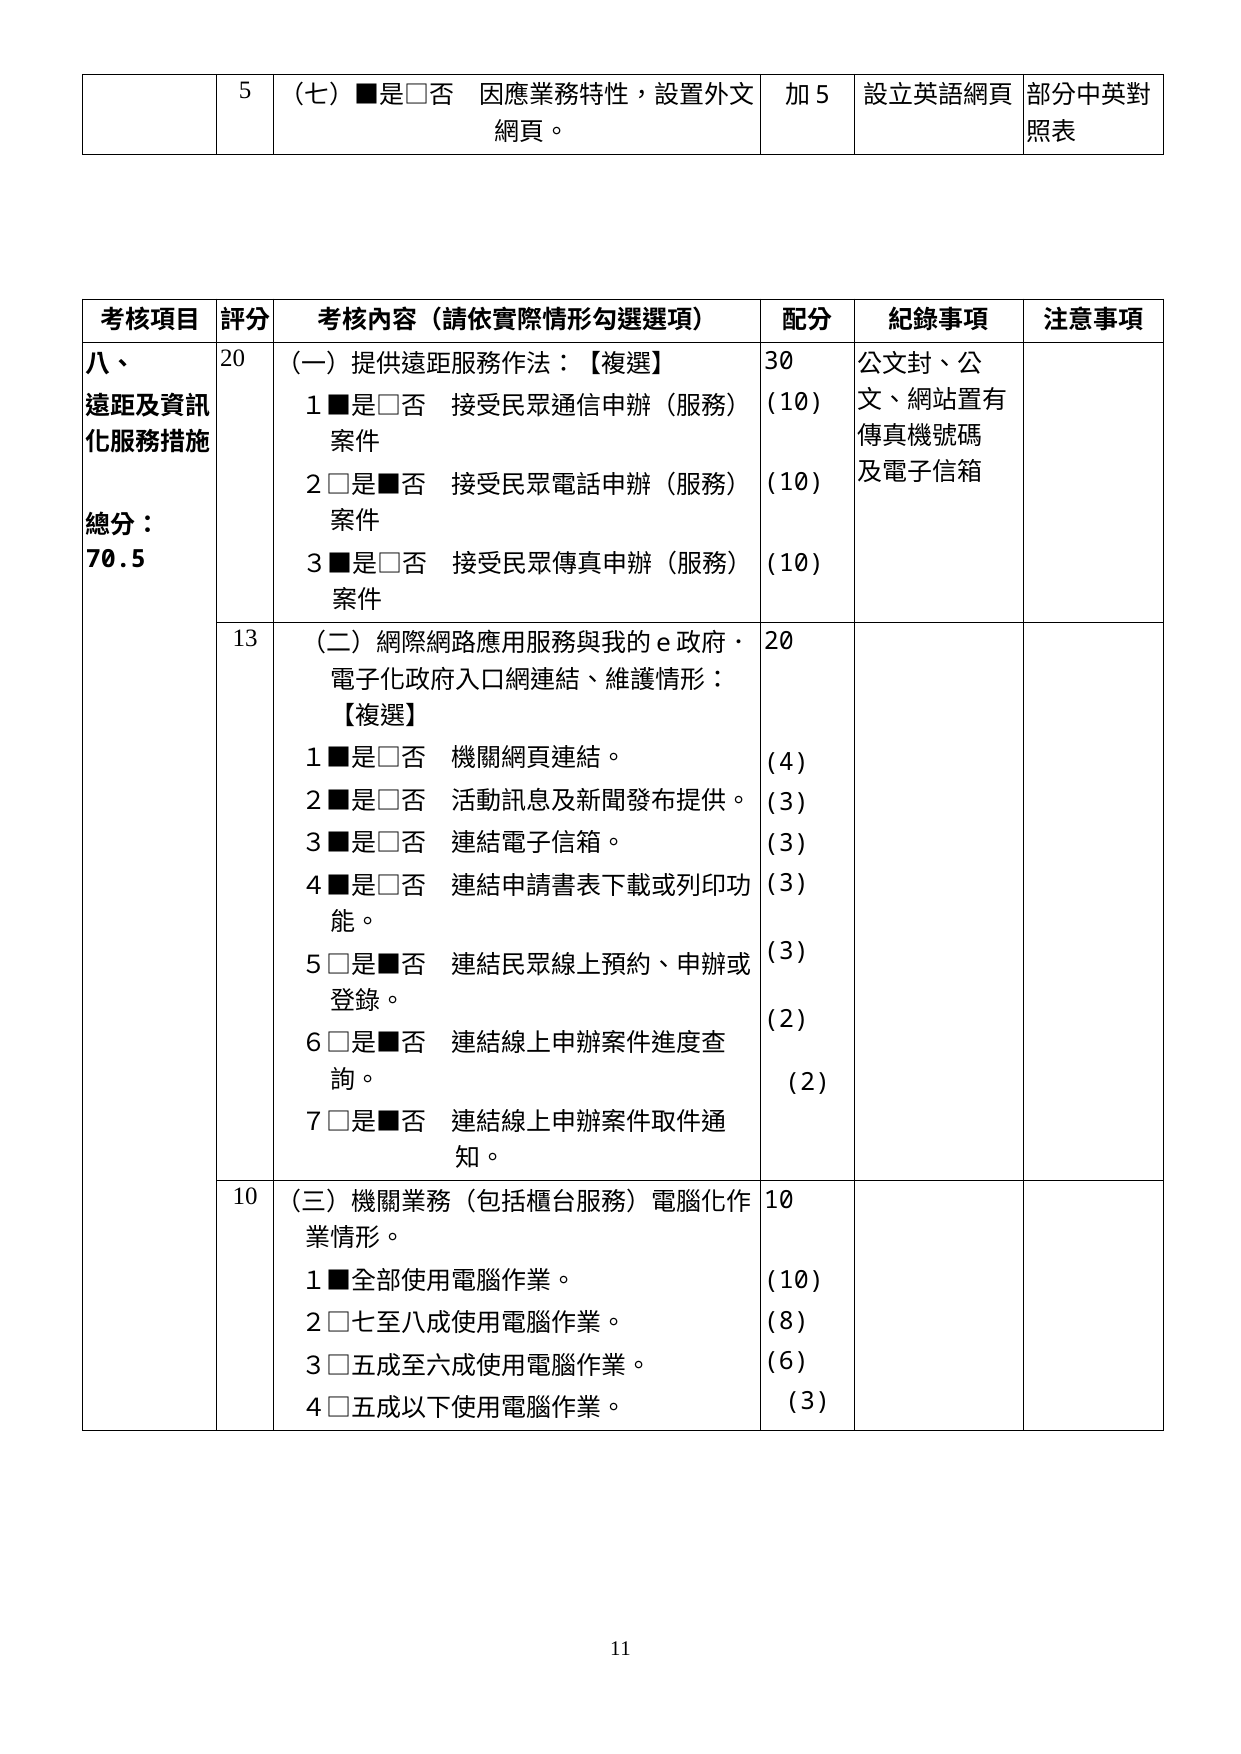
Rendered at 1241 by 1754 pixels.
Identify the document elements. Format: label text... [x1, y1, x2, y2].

table_cell （一）提供遠距服務作法：【複選】 １■是□否 接受民眾通信申辦（服務）案件 ２□是■否 接受民眾電話申辦（服務）案件 ３■是□否 接受民眾傳真申辦（服務）案件 [274, 343, 760, 622]
table_cell [1024, 1181, 1163, 1430]
table_header 考核內容（請依實際情形勾選選項） [274, 300, 760, 342]
table_cell （三）機關業務（包括櫃台服務）電腦化作業情形。 １■全部使用電腦作業。 ２□七至八成使用電腦作業。 ３□五成至六成使用電腦作業。 ４□五成以下使用電腦作業。 [274, 1181, 760, 1430]
table_cell [83, 75, 216, 154]
table_cell 加5 [761, 75, 854, 154]
table_header 紀錄事項 [855, 300, 1023, 342]
table_cell 八、 遠距及資訊化服務措施 總分：70.5 [83, 343, 216, 1430]
table_cell 設立英語網頁 [855, 75, 1023, 154]
table_cell 30 (10) (10) (10) [761, 343, 854, 622]
table_cell [1024, 623, 1163, 1180]
table_cell 20 (4) (3) (3) (3) (3) (2) (2) [761, 623, 854, 1180]
table_header 配分 [761, 300, 854, 342]
table_cell 20 [217, 343, 273, 622]
table_header 考核項目 [83, 300, 216, 342]
table_cell 13 [217, 623, 273, 1180]
table_cell [855, 623, 1023, 1180]
table_cell （七）■是□否 因應業務特性，設置外文網頁。 [274, 75, 760, 154]
table_cell [855, 1181, 1023, 1430]
table_cell 5 [217, 75, 273, 154]
table_cell [1024, 343, 1163, 622]
table_cell 10 (10) (8) (6) (3) [761, 1181, 854, 1430]
table_header 評分 [217, 300, 273, 342]
table_cell 10 [217, 1181, 273, 1430]
table_header 注意事項 [1024, 300, 1163, 342]
table_cell 公文封、公文、網站置有傳真機號碼 及電子信箱 [855, 343, 1023, 622]
table_cell 部分中英對照表 [1024, 75, 1163, 154]
table_cell （二）網際網路應用服務與我的e政府．電子化政府入口網連結、維護情形：【複選】 １■是□否 機關網頁連結。 ２■是□否 活動訊息及新聞發布提供。 ３■是□否 連結電子信箱。 ４■是□否 連結申請書表下載或列印功能。 ５□是■否 連結民眾線上預約、申辦或登錄。 ６□是■否 連結線上申辦案件進度查詢。 ７□是■否 連結線上申辦案件取件通知。 [274, 623, 760, 1180]
